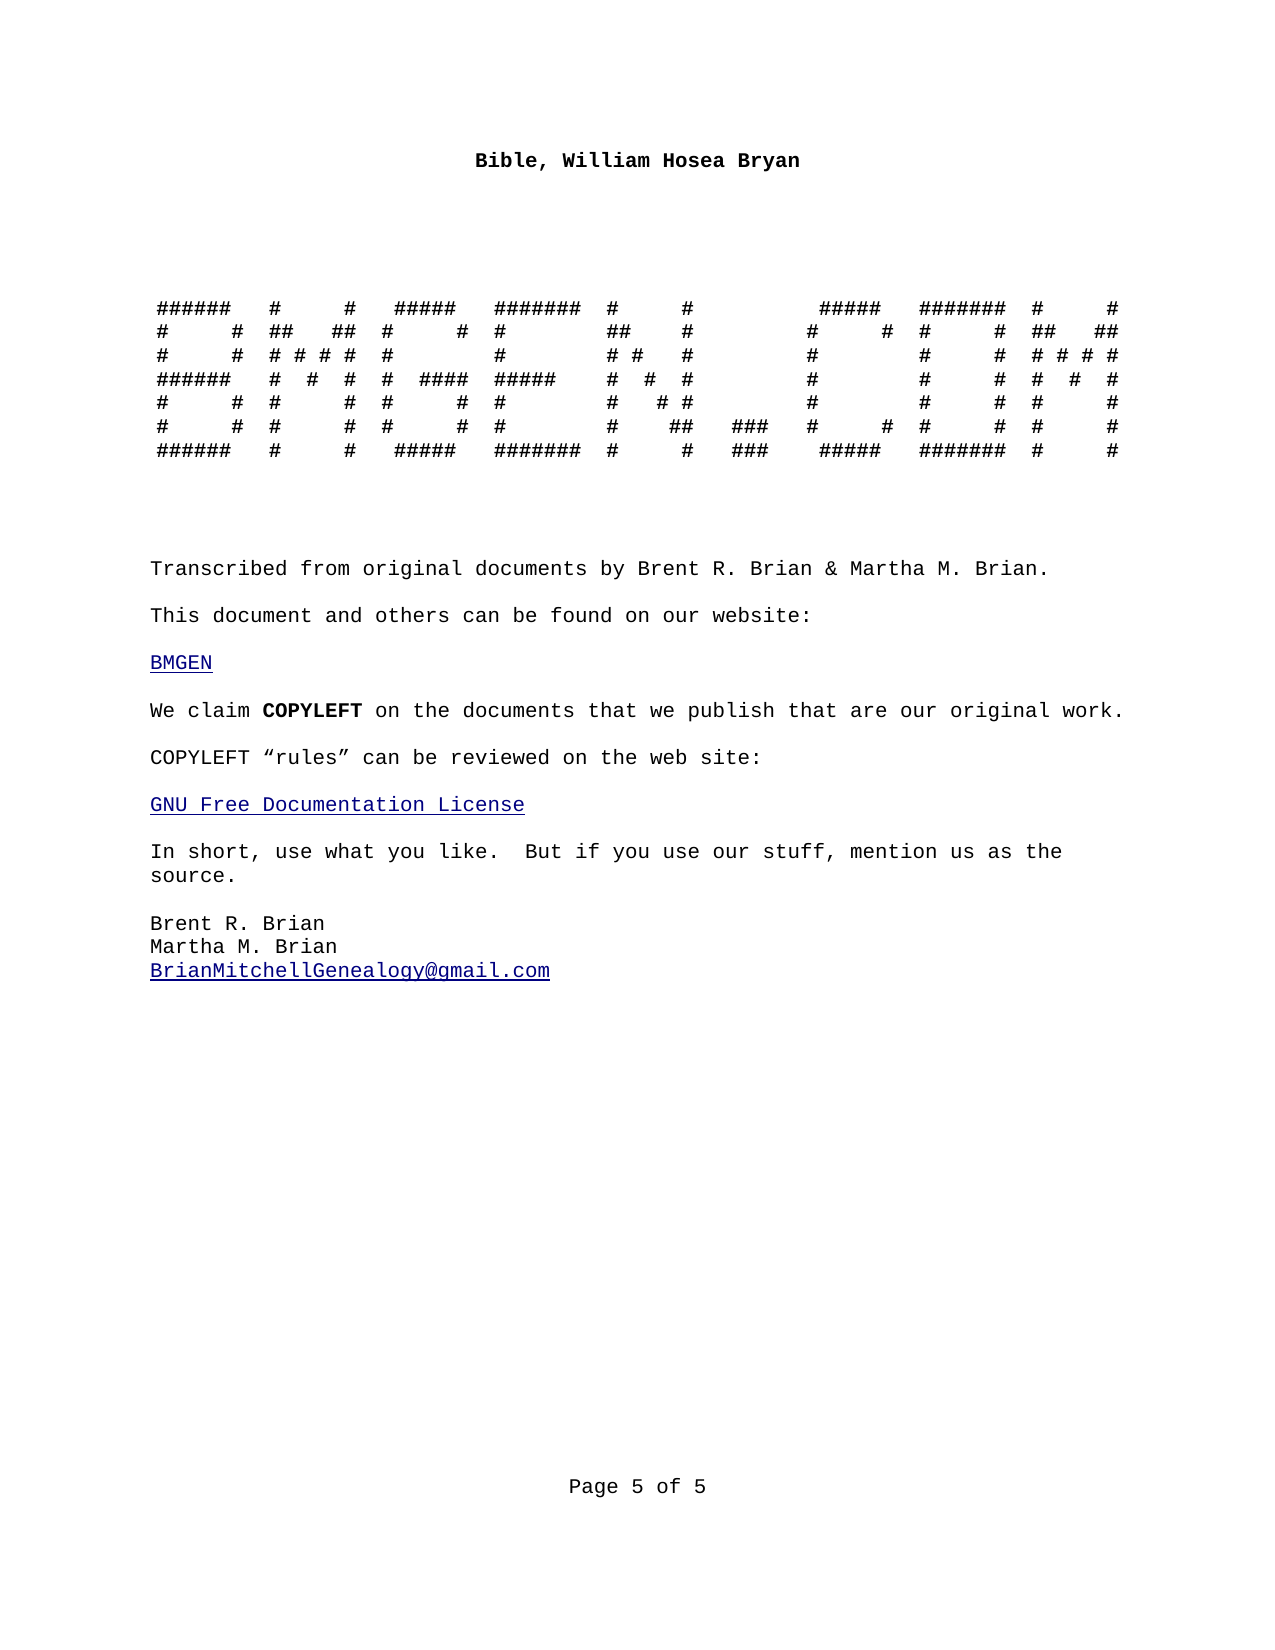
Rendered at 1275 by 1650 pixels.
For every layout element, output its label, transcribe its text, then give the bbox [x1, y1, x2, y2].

text Martha M. Brian [150, 936, 1125, 960]
text # # ## ## # # # ## # # # # # ## ## [150, 321, 1125, 345]
text BrianMitchellGenealogy@gmail.com [150, 960, 1125, 983]
text GNU Free Documentation License [150, 794, 1125, 818]
text # # # # # # # # # # # # # # # # # # [150, 345, 1125, 369]
text We claim COPYLEFT on the documents that we publish that are our original work. [150, 700, 1125, 723]
text ###### # # ##### ####### # # ### ##### ####### # # [150, 439, 1125, 463]
text ###### # # # # #### ##### # # # # # # # # # [150, 369, 1125, 392]
text In short, use what you like. But if you use our stuff, mention us as the source. [150, 842, 1125, 889]
text # # # # # # # # ## ### # # # # # # [150, 416, 1125, 439]
text COPYLEFT “rules” can be reviewed on the web site: [150, 747, 1125, 771]
text # # # # # # # # # # # # # # # [150, 392, 1125, 416]
text BMGEN [150, 652, 1125, 676]
text Transcribed from original documents by Brent R. Brian & Martha M. Brian. [150, 558, 1125, 581]
text Brent R. Brian [150, 912, 1125, 936]
text This document and others can be found on our website: [150, 605, 1125, 629]
text ###### # # ##### ####### # # ##### ####### # # [150, 298, 1125, 321]
